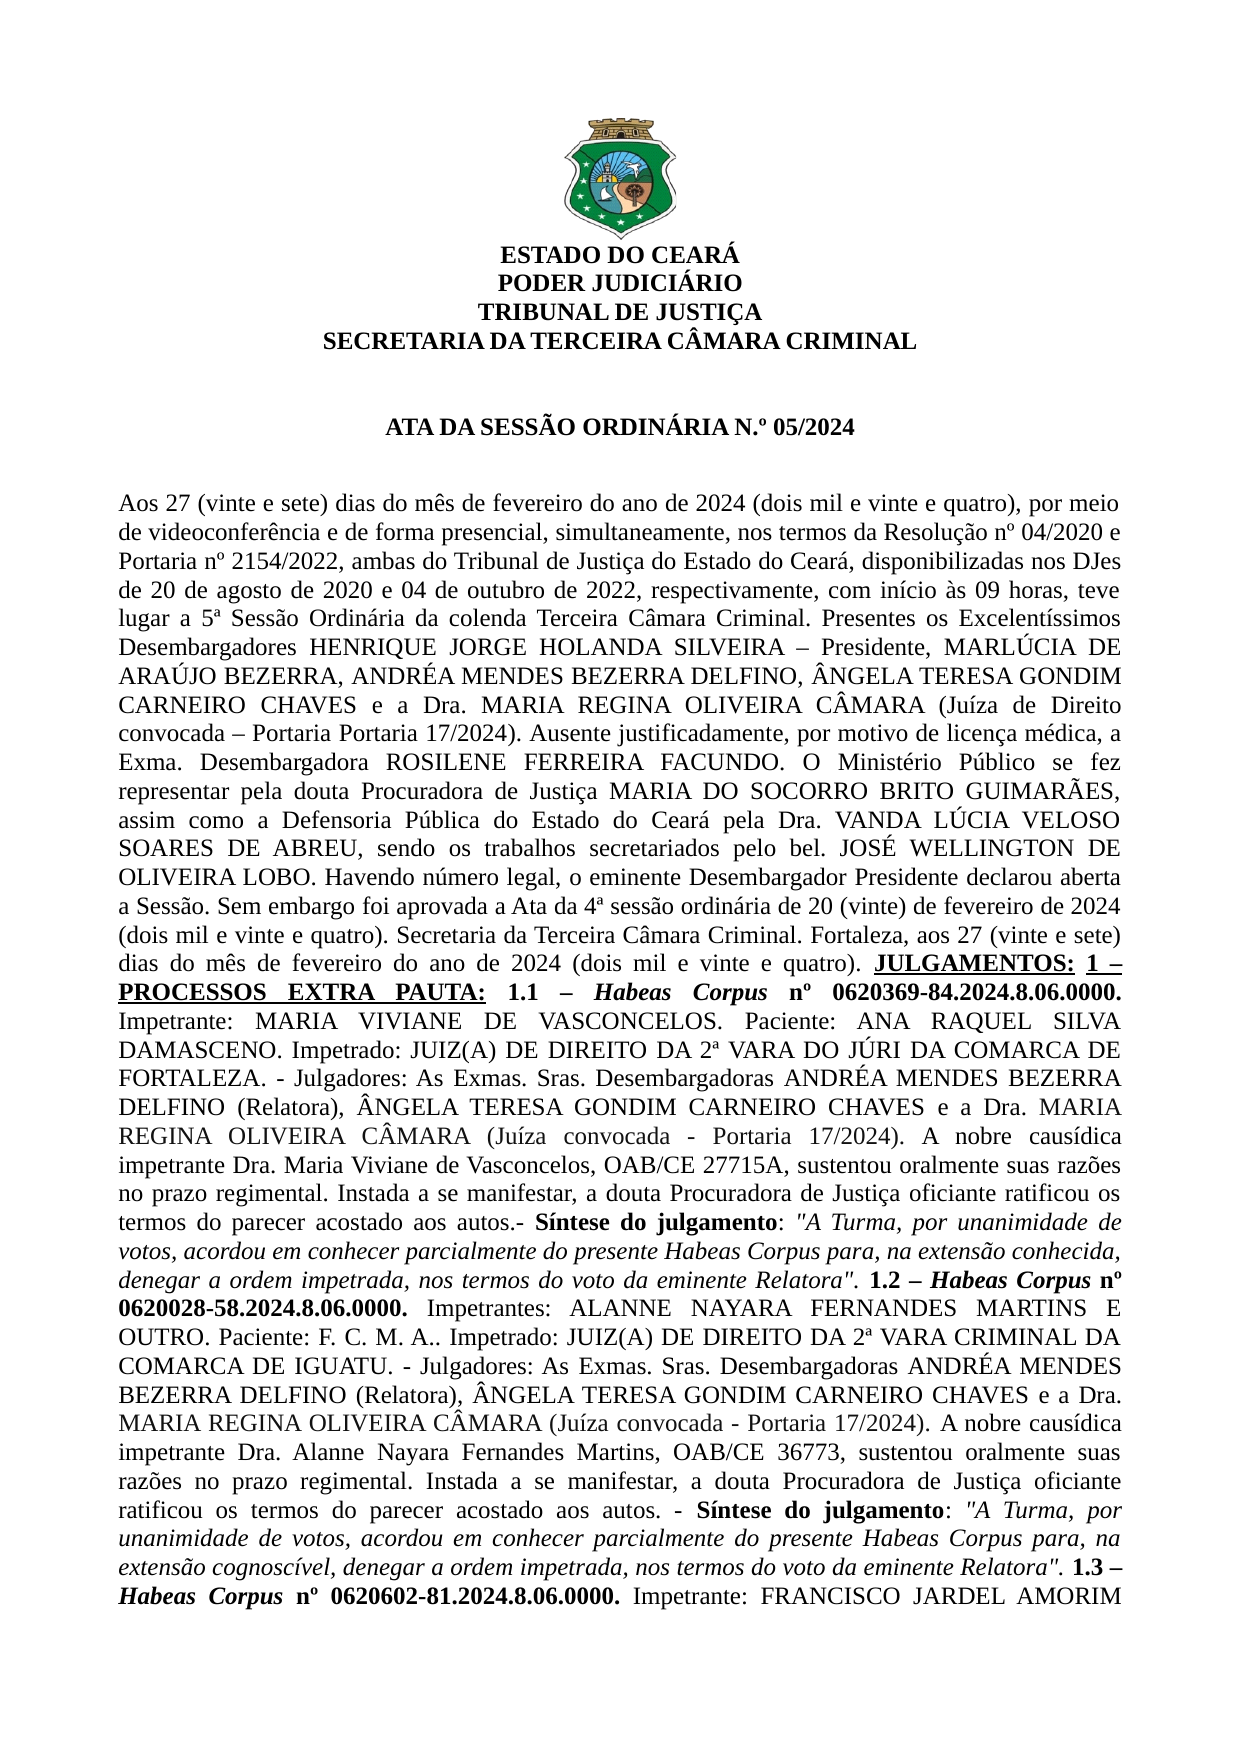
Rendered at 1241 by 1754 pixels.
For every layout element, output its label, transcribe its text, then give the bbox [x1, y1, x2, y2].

text ATA DA SESSÃO ORDINÁRIA N.º 05/2024 [118, 412, 1122, 441]
text TRIBUNAL DE JUSTIÇA [118, 297, 1122, 326]
text SECRETARIA DA TERCEIRA CÂMARA CRIMINAL [118, 326, 1122, 355]
text Aos 27 (vinte e sete) dias do mês de fevereiro do ano de 2024 (dois mil e vinte e quatro), por meio de videoconferência e de forma presencial, simultaneamente, nos termos da Resolução nº 04/2020 e Portaria nº 2154/2022, ambas do Tribunal de Justiça do Estado do Ceará, disponibilizadas nos DJes de 20 de agosto de 2020 e 04 de outubro de 2022, respectivamente, com início às 09 horas, teve lugar a 5ª Sessão Ordinária da colenda Terceira Câmara Criminal. Presentes os Excelentíssimos Desembargadores HENRIQUE JORGE HOLANDA SILVEIRA – Presidente, MARLÚCIA DE ARAÚJO BEZERRA, ANDRÉA MENDES BEZERRA DELFINO, ÂNGELA TERESA GONDIM CARNEIRO CHAVES e a Dra. MARIA REGINA OLIVEIRA CÂMARA (Juíza de Direito convocada – Portaria Portaria 17/2024). Ausente justificadamente, por motivo de licença médica, a Exma. Desembargadora ROSILENE FERREIRA FACUNDO. O Ministério Público se fez representar pela douta Procuradora de Justiça MARIA DO SOCORRO BRITO GUIMARÃES, assim como a Defensoria Pública do Estado do Ceará pela Dra. VANDA LÚCIA VELOSO SOARES DE ABREU, sendo os trabalhos secretariados pelo bel. JOSÉ WELLINGTON DE OLIVEIRA LOBO. Havendo número legal, o eminente Desembargador Presidente declarou aberta a Sessão. Sem embargo foi aprovada a Ata da 4ª sessão ordinária de 20 (vinte) de fevereiro de 2024 (dois mil e vinte e quatro). Secretaria da Terceira Câmara Criminal. Fortaleza, aos 27 (vinte e sete) dias do mês de fevereiro do ano de 2024 (dois mil e vinte e quatro). JULGAMENTOS: 1 – PROCESSOS EXTRA PAUTA: 1.1 – Habeas Corpus nº 0620369-84.2024.8.06.0000. Impetrante: MARIA VIVIANE DE VASCONCELOS. Paciente: ANA RAQUEL SILVA DAMASCENO. Impetrado: JUIZ(A) DE DIREITO DA 2ª VARA DO JÚRI DA COMARCA DE FORTALEZA. - Julgadores: As Exmas. Sras. Desembargadoras ANDRÉA MENDES BEZERRA DELFINO (Relatora), ÂNGELA TERESA GONDIM CARNEIRO CHAVES e a Dra. MARIA REGINA OLIVEIRA CÂMARA (Juíza convocada - Portaria 17/2024). A nobre causídica impetrante Dra. Maria Viviane de Vasconcelos, OAB/CE 27715A, sustentou oralmente suas razões no prazo regimental. Instada a se manifestar, a douta Procuradora de Justiça oficiante ratificou os termos do parecer acostado aos autos.- Síntese do julgamento: "A Turma, por unanimidade de votos, acordou em conhecer parcialmente do presente Habeas Corpus para, na extensão conhecida, denegar a ordem impetrada, nos termos do voto da eminente Relatora". 1.2 – Habeas Corpus nº 0620028-58.2024.8.06.0000. Impetrantes: ALANNE NAYARA FERNANDES MARTINS E OUTRO. Paciente: F. C. M. A.. Impetrado: JUIZ(A) DE DIREITO DA 2ª VARA CRIMINAL DA COMARCA DE IGUATU. - Julgadores: As Exmas. Sras. Desembargadoras ANDRÉA MENDES BEZERRA DELFINO (Relatora), ÂNGELA TERESA GONDIM CARNEIRO CHAVES e a Dra. MARIA REGINA OLIVEIRA CÂMARA (Juíza convocada - Portaria 17/2024). A nobre causídica impetrante Dra. Alanne Nayara Fernandes Martins, OAB/CE 36773, sustentou oralmente suas razões no prazo regimental. Instada a se manifestar, a douta Procuradora de Justiça oficiante ratificou os termos do parecer acostado aos autos. - Síntese do julgamento: "A Turma, por unanimidade de votos, acordou em conhecer parcialmente do presente Habeas Corpus para, na extensão cognoscível, denegar a ordem impetrada, nos termos do voto da eminente Relatora". 1.3 – Habeas Corpus nº 0620602-81.2024.8.06.0000. Impetrante: FRANCISCO JARDEL AMORIM [118, 488, 1122, 1610]
text PODER JUDICIÁRIO [118, 268, 1122, 297]
text ESTADO DO CEARÁ [118, 240, 1122, 268]
picture [564, 118, 677, 240]
